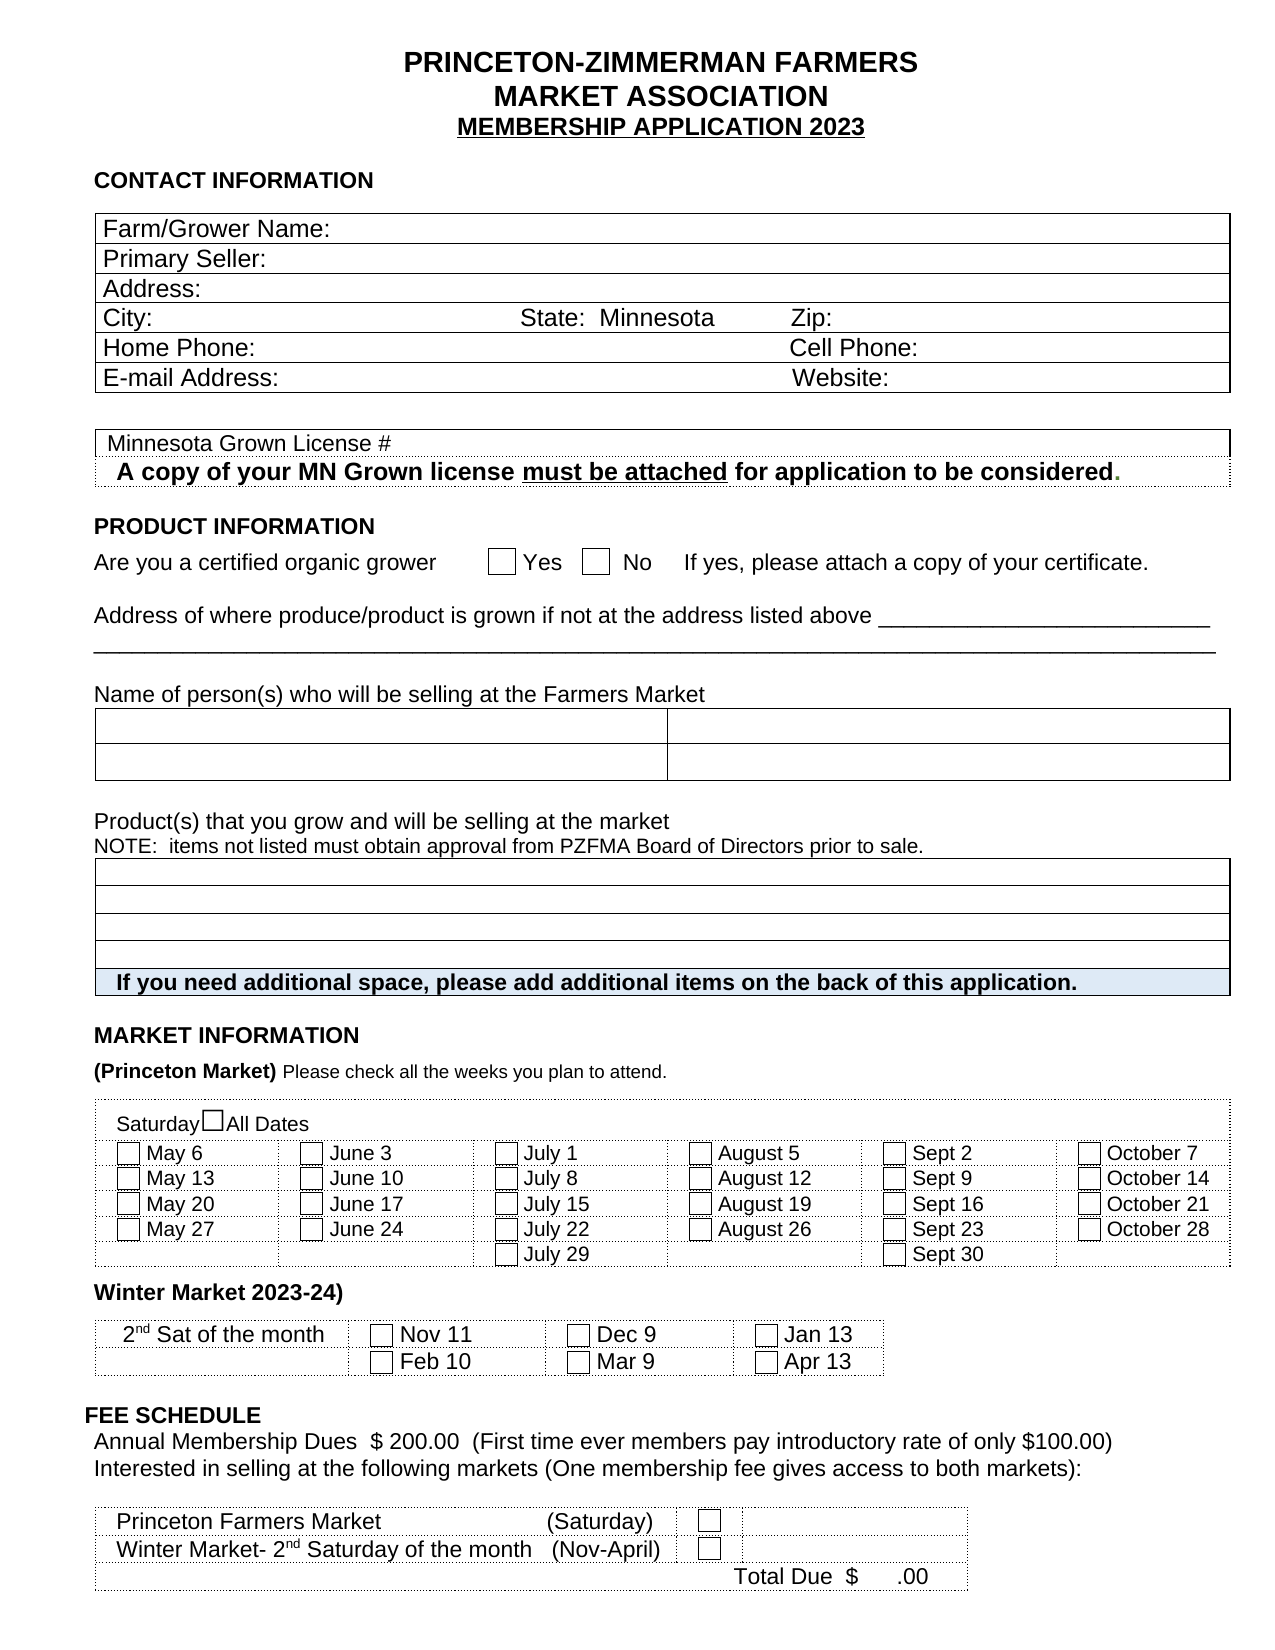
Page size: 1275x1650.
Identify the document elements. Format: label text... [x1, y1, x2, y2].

table_header Farm/Grower Name: [96, 214, 1229, 243]
table_header Jan 13 [733, 1320, 883, 1347]
table_cell June 17 [279, 1190, 473, 1216]
table_header 2nd Sat of the month [96, 1320, 349, 1347]
text FEE SCHEDULE [84, 1402, 1237, 1428]
table_cell May 6 [96, 1140, 279, 1165]
title MEMBERSHIP APPLICATION 2023 [84, 112, 1237, 141]
title Address of where produce/product is grown if not at the address listed above __________________________ [94, 602, 1237, 628]
table_cell October 7 [1056, 1140, 1230, 1165]
table_header [668, 709, 1229, 743]
table_cell July 22 [473, 1216, 667, 1241]
table_cell June 10 [279, 1165, 473, 1190]
table_cell [96, 886, 1229, 913]
table_cell City: State: Minnesota Zip: [96, 303, 1229, 332]
table_header Princeton Farmers Market (Saturday) [96, 1507, 677, 1535]
table_cell Apr 13 [733, 1347, 883, 1374]
text Winter Market 2023-24) [94, 1267, 1237, 1305]
table_cell July 29 [473, 1241, 667, 1266]
table_cell [1056, 1241, 1230, 1266]
table_cell August 26 [668, 1216, 862, 1241]
table_cell Sept 9 [862, 1165, 1056, 1190]
table_header [96, 709, 667, 743]
table_cell [96, 1241, 279, 1266]
title MARKET ASSOCIATION [84, 78, 1237, 112]
table_cell May 27 [96, 1216, 279, 1241]
table_cell Total Due $ .00 [96, 1562, 967, 1589]
table_cell October 21 [1056, 1190, 1230, 1216]
table_cell [96, 744, 667, 780]
title CONTACT INFORMATION [94, 167, 1237, 193]
table_header [743, 1507, 967, 1535]
table_cell Winter Market- 2nd Saturday of the month (Nov-April) [96, 1535, 677, 1562]
table_cell [96, 941, 1229, 968]
table_header Minnesota Grown License # [96, 430, 1229, 456]
table_cell Sept 2 [862, 1140, 1056, 1165]
table_cell [668, 1241, 862, 1266]
table_cell Address: [96, 274, 1229, 302]
title PRODUCT INFORMATION [94, 513, 1237, 540]
table_cell July 8 [473, 1165, 667, 1190]
table_cell Mar 9 [546, 1347, 733, 1374]
title Name of person(s) who will be selling at the Farmers Market [94, 681, 1237, 707]
table_cell Sept 23 [862, 1216, 1056, 1241]
table_cell [668, 744, 1229, 780]
table_header Nov 11 [349, 1320, 546, 1347]
table_cell August 19 [668, 1190, 862, 1216]
table_cell May 20 [96, 1190, 279, 1216]
table_cell October 28 [1056, 1216, 1230, 1241]
table_cell Feb 10 [349, 1347, 546, 1374]
table_cell Primary Seller: [96, 244, 1229, 272]
title Product(s) that you grow and will be selling at the market NOTE: items not listed must obtain approval from PZFMA Board of Directors prior to sale. [94, 808, 1237, 858]
table_cell If you need additional space, please add additional items on the back of this application. [96, 969, 1229, 995]
text MARKET INFORMATION (Princeton Market) Please check all the weeks you plan to attend. [94, 1022, 1237, 1082]
table_cell July 15 [473, 1190, 667, 1216]
table_cell Sept 30 [862, 1241, 1056, 1266]
table_header Saturday☐All Dates [96, 1099, 1230, 1140]
table_header [96, 859, 1229, 885]
table_cell May 13 [96, 1165, 279, 1190]
text Annual Membership Dues $ 200.00 (First time ever members pay introductory rate of only $100.00) Interested in selling at the following markets (One membership fee gives access to both markets): [94, 1428, 1237, 1507]
table_cell [96, 1347, 349, 1374]
table_cell Home Phone: Cell Phone: [96, 333, 1229, 362]
table_cell June 24 [279, 1216, 473, 1241]
table_cell July 1 [473, 1140, 667, 1165]
table_cell [279, 1241, 473, 1266]
table_cell E-mail Address: Website: [96, 363, 1229, 392]
table_cell October 14 [1056, 1165, 1230, 1190]
title PRINCETON-ZIMMERMAN FARMERS [84, 45, 1237, 78]
title Are you a certified organic grower Yes No If yes, please attach a copy of your certificate. [94, 547, 1237, 576]
table_cell August 12 [668, 1165, 862, 1190]
table_header [677, 1507, 742, 1535]
table_header Dec 9 [546, 1320, 733, 1347]
title ________________________________________________________________________________________ [94, 628, 1237, 655]
table_cell June 3 [279, 1140, 473, 1165]
table_cell August 5 [668, 1140, 862, 1165]
table_cell A copy of your MN Grown license must be attached for application to be considered. [96, 456, 1230, 486]
table_cell [96, 914, 1229, 940]
table_cell [743, 1535, 967, 1562]
table_cell [677, 1535, 742, 1562]
table_cell Sept 16 [862, 1190, 1056, 1216]
